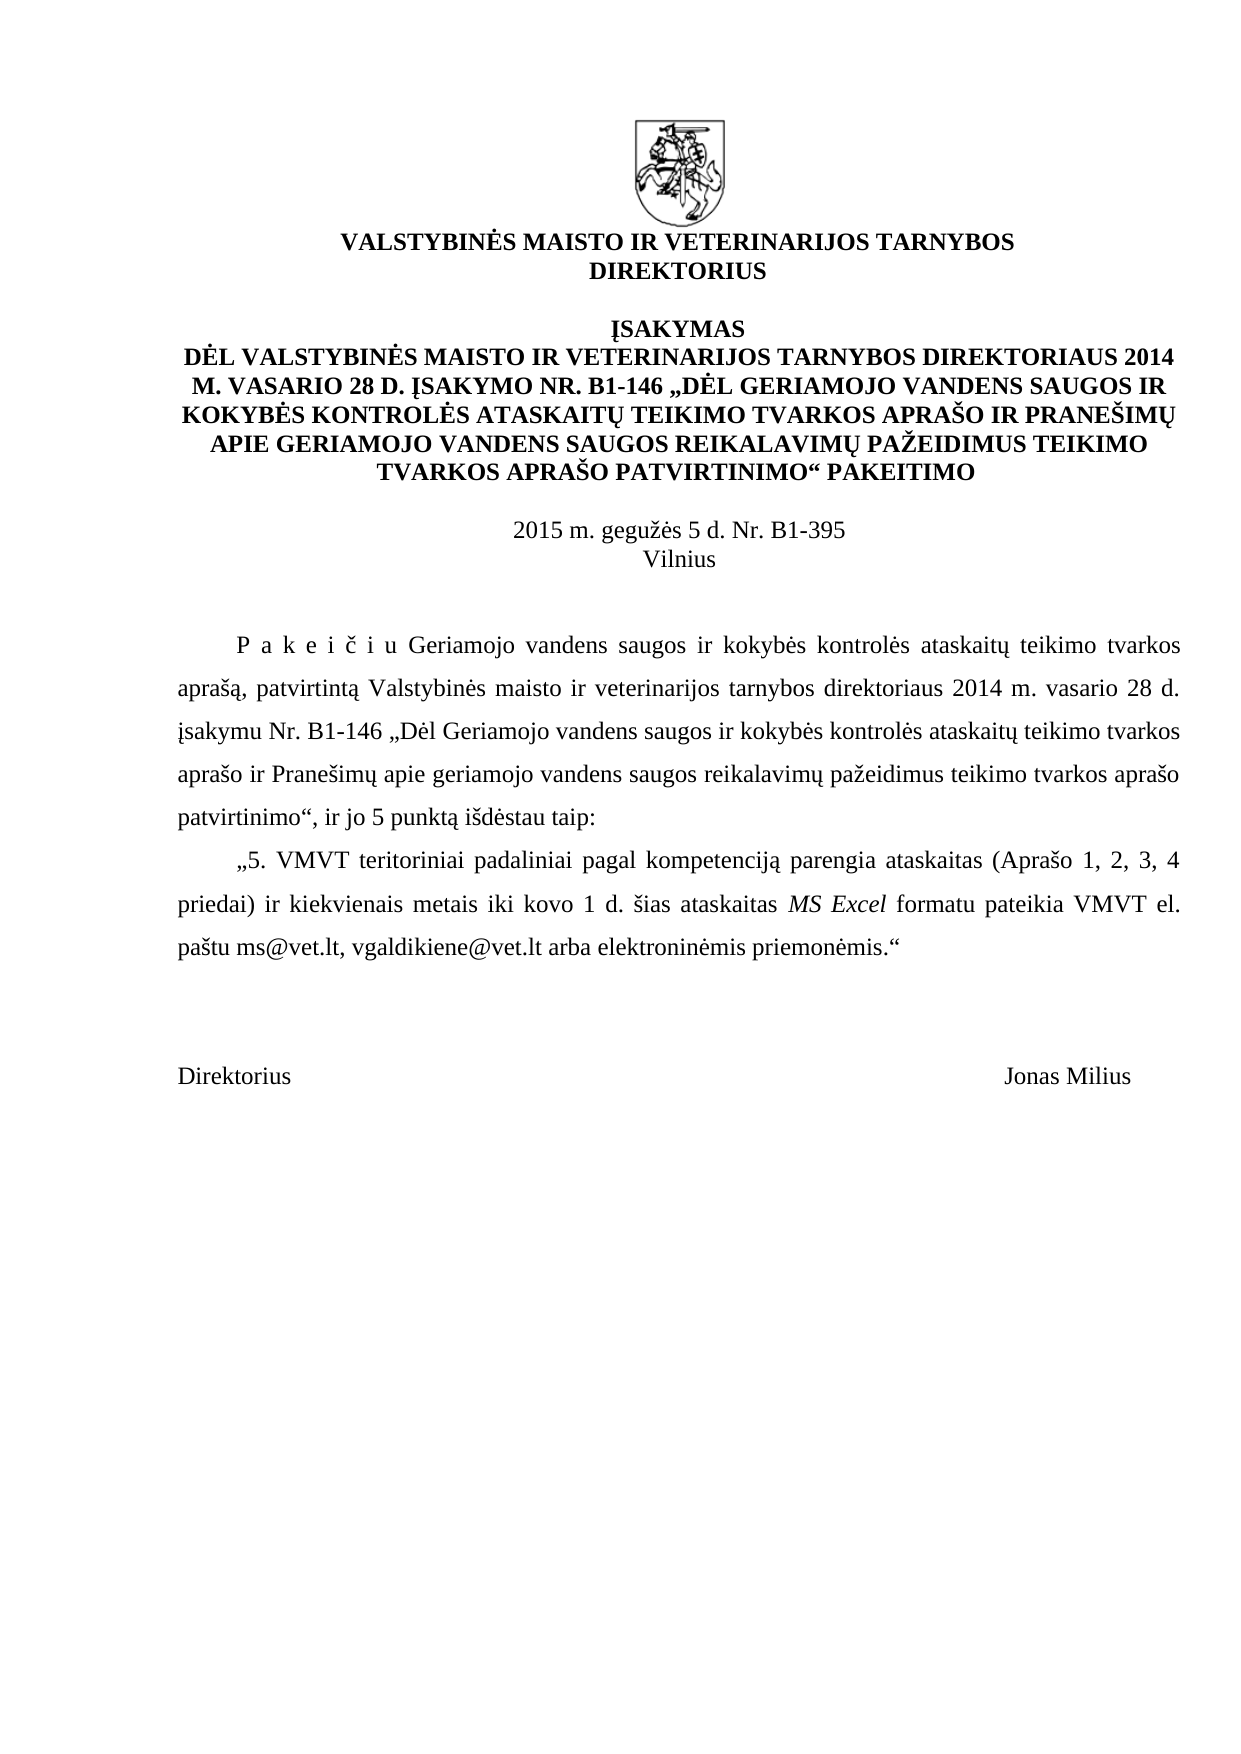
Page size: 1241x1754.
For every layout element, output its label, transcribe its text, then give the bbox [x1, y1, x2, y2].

text P a k e i č i u Geriamojo vandens saugos ir kokybės kontrolės ataskaitų teikimo tvarkos aprašą, patvirtintą Valstybinės maisto ir veterinarijos tarnybos direktoriaus 2014 m. vasario 28 d. įsakymu Nr. B1-146 „Dėl Geriamojo vandens saugos ir kokybės kontrolės ataskaitų teikimo tvarkos aprašo ir Pranešimų apie geriamojo vandens saugos reikalavimų pažeidimus teikimo tvarkos aprašo patvirtinimo“, ir jo 5 punktą išdėstau taip: [177, 630, 1181, 831]
text VALSTYBINĖS MAISTO IR VETERINARIJOS TARNYBOS [177, 227, 1178, 256]
text DĖL VALSTYBINĖS MAISTO IR VETERINARIJOS TARNYBOS DIREKTORIAUS 2014 M. VASARIO 28 D. ĮSAKYMO NR. B1-146 „DĖL GERIAMOJO VANDENS SAUGOS IR KOKYBĖS KONTROLĖS ATASKAITŲ TEIKIMO TVARKOS APRAŠO IR PRANEŠIMŲ APIE GERIAMOJO VANDENS SAUGOS REIKALAVIMŲ PAŽEIDIMUS TEIKIMO TVARKOS APRAŠO PATVIRTINIMO“ PAKEITIMO [177, 342, 1181, 486]
text „5. VMVT teritoriniai padaliniai pagal kompetenciją parengia ataskaitas (Aprašo 1, 2, 3, 4 priedai) ir kiekvienais metais iki kovo 1 d. šias ataskaitas MS Excel formatu pateikia VMVT el. paštu ms@vet.lt, vgaldikiene@vet.lt arba elektroninėmis priemonėmis.“ [177, 846, 1181, 961]
text Vilnius [177, 544, 1181, 572]
text 2015 m. gegužės 5 d. Nr. B1-395 [177, 515, 1181, 544]
text ĮSAKYMAS [177, 314, 1178, 342]
text DIREKTORIUS [177, 256, 1178, 285]
text Direktorius Jonas Milius [177, 1061, 1181, 1090]
